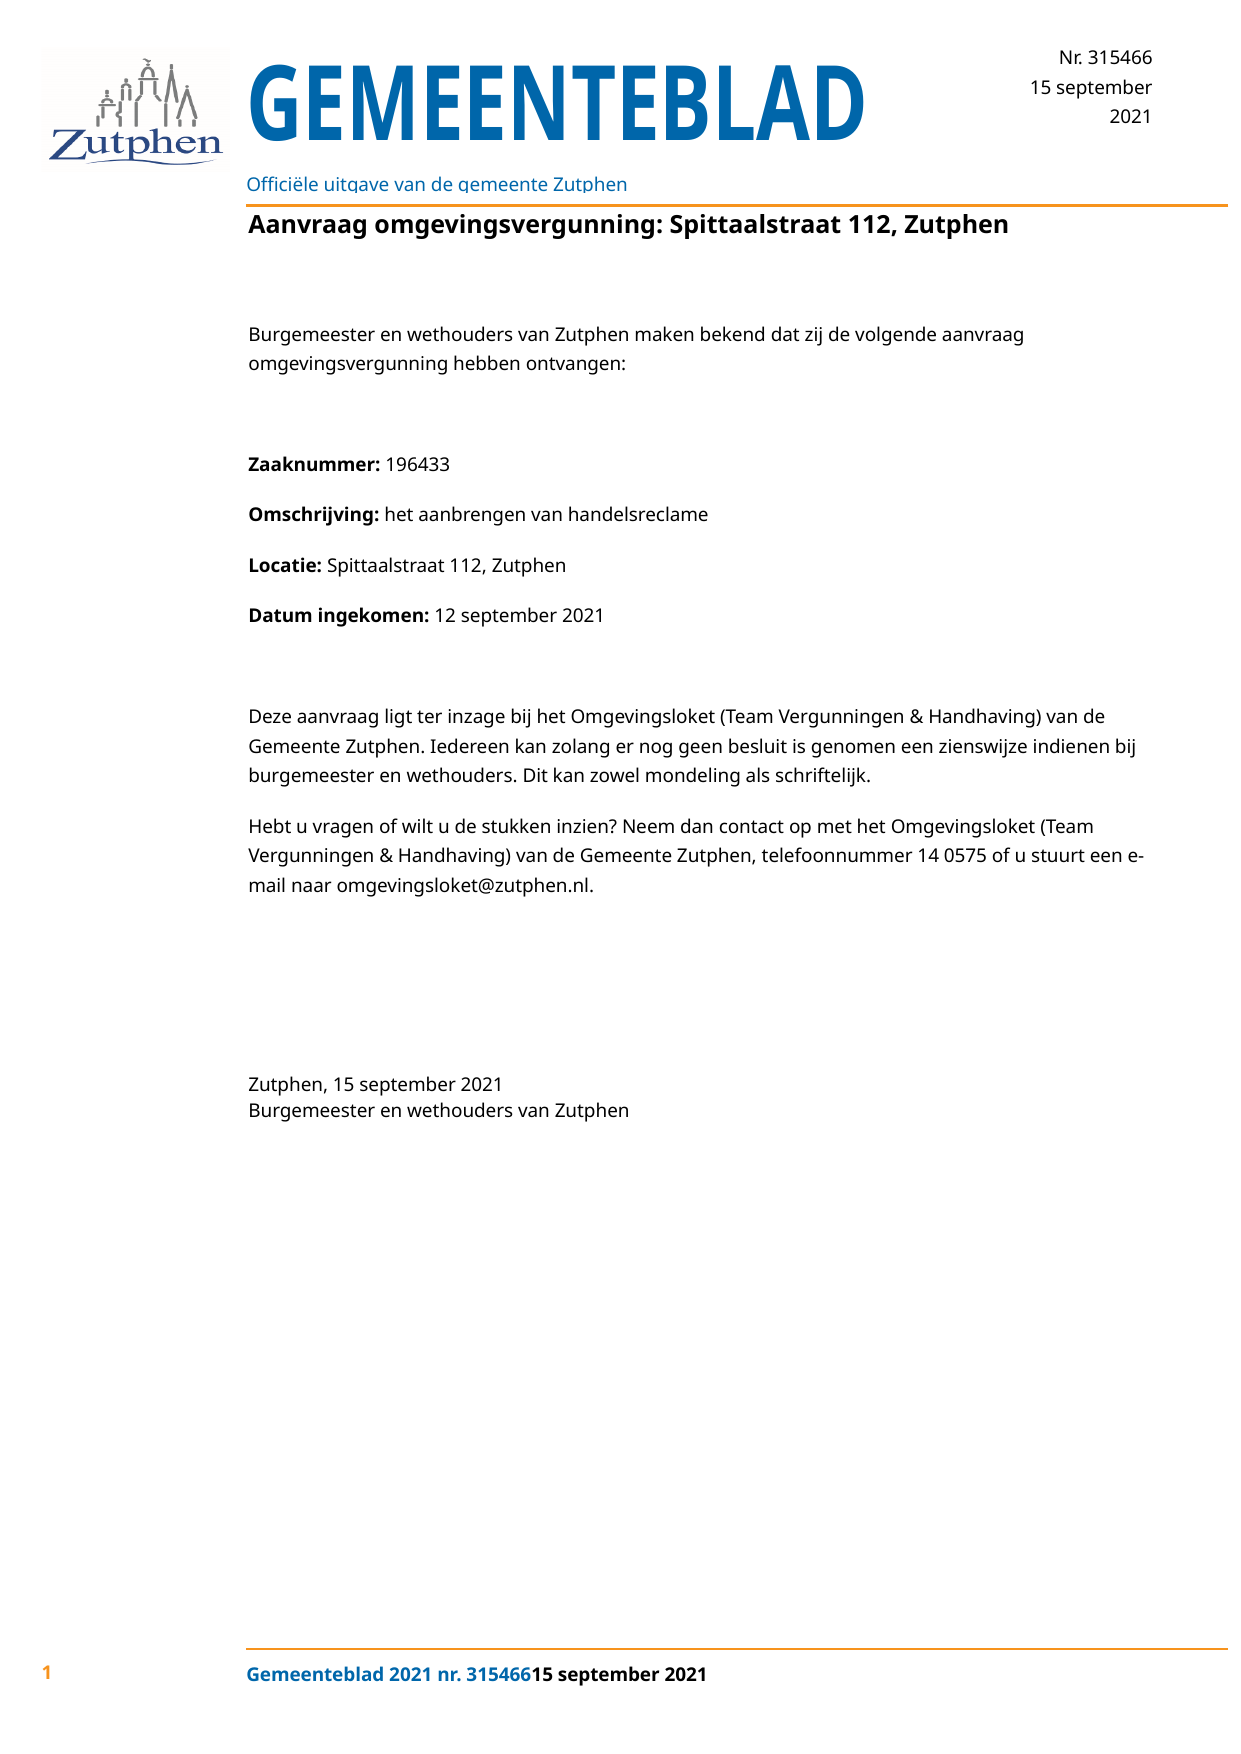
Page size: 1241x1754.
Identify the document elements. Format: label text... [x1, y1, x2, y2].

text Burgemeester en wethouders van Zutphen maken bekend dat zij de volgende aanvraag omgevingsvergunning hebben ontvangen: [248, 321, 1152, 376]
text Hebt u vragen of wilt u de stukken inzien? Neem dan contact op met het Omgevingsloket (Team Vergunningen & Handhaving) van de Gemeente Zutphen, telefoonnummer 14 0575 of u stuurt een e-mail naar omgevingsloket@zutphen.nl. [248, 813, 1152, 898]
text Datum ingekomen: 12 september 2021 [248, 602, 1152, 628]
text Locatie: Spittaalstraat 112, Zutphen [248, 552, 1152, 578]
text Zutphen, 15 september 2021 [248, 1071, 1152, 1097]
text Zaaknummer: 196433 [248, 451, 1152, 477]
text Omschrijving: het aanbrengen van handelsreclame [248, 502, 1152, 527]
picture [41, 47, 231, 172]
text Deze aanvraag ligt ter inzage bij het Omgevingsloket (Team Vergunningen & Handhaving) van de Gemeente Zutphen. Iedereen kan zolang er nog geen besluit is genomen een zienswijze indienen bij burgemeester en wethouders. Dit kan zowel mondeling als schriftelijk. [248, 703, 1152, 788]
text Aanvraag omgevingsvergunning: Spittaalstraat 112, Zutphen [248, 207, 1152, 241]
text Burgemeester en wethouders van Zutphen [248, 1097, 1152, 1122]
